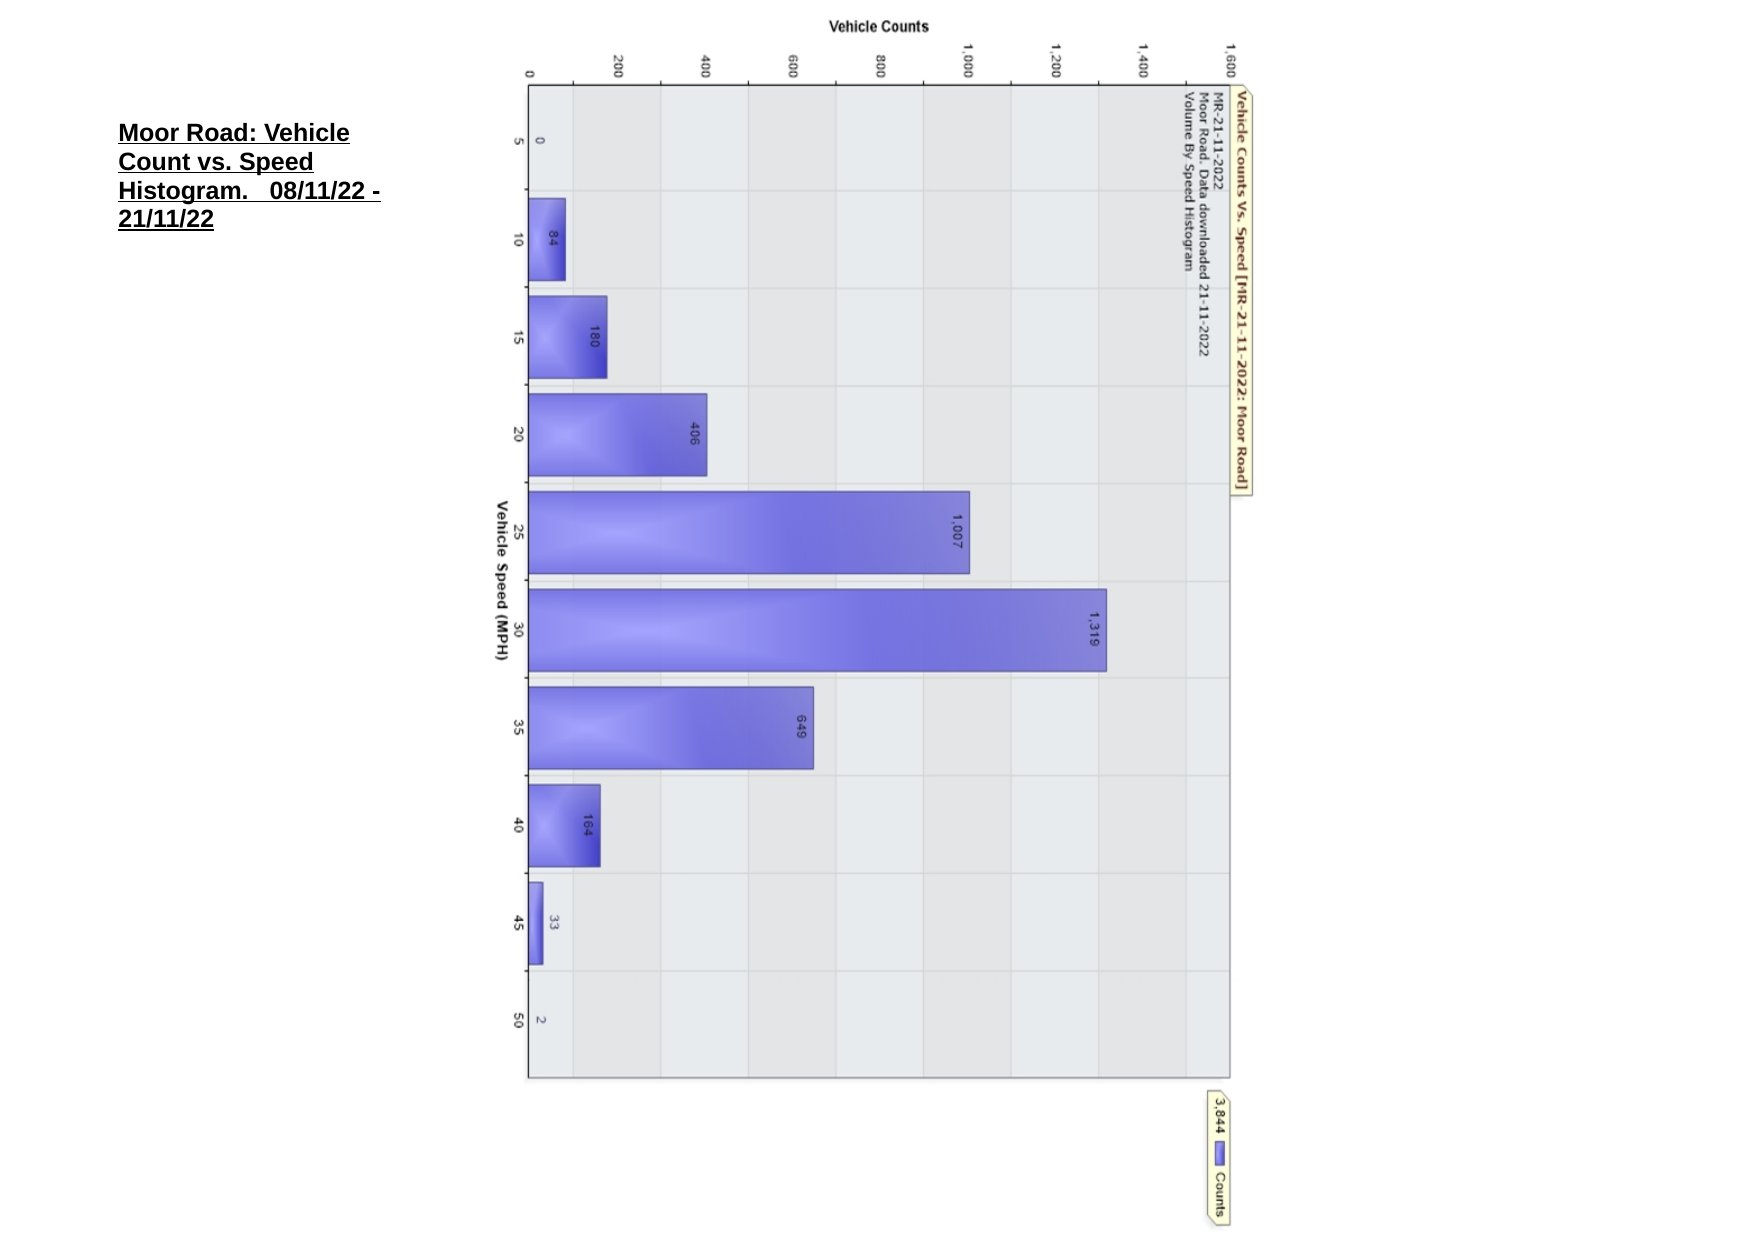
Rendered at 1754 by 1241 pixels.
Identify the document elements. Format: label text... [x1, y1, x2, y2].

text [1335, 118, 1636, 233]
text Moor Road: Vehicle Count vs. Speed Histogram. 08/11/22 - 21/11/22 [118, 118, 419, 233]
picture [419, 0, 1335, 1241]
